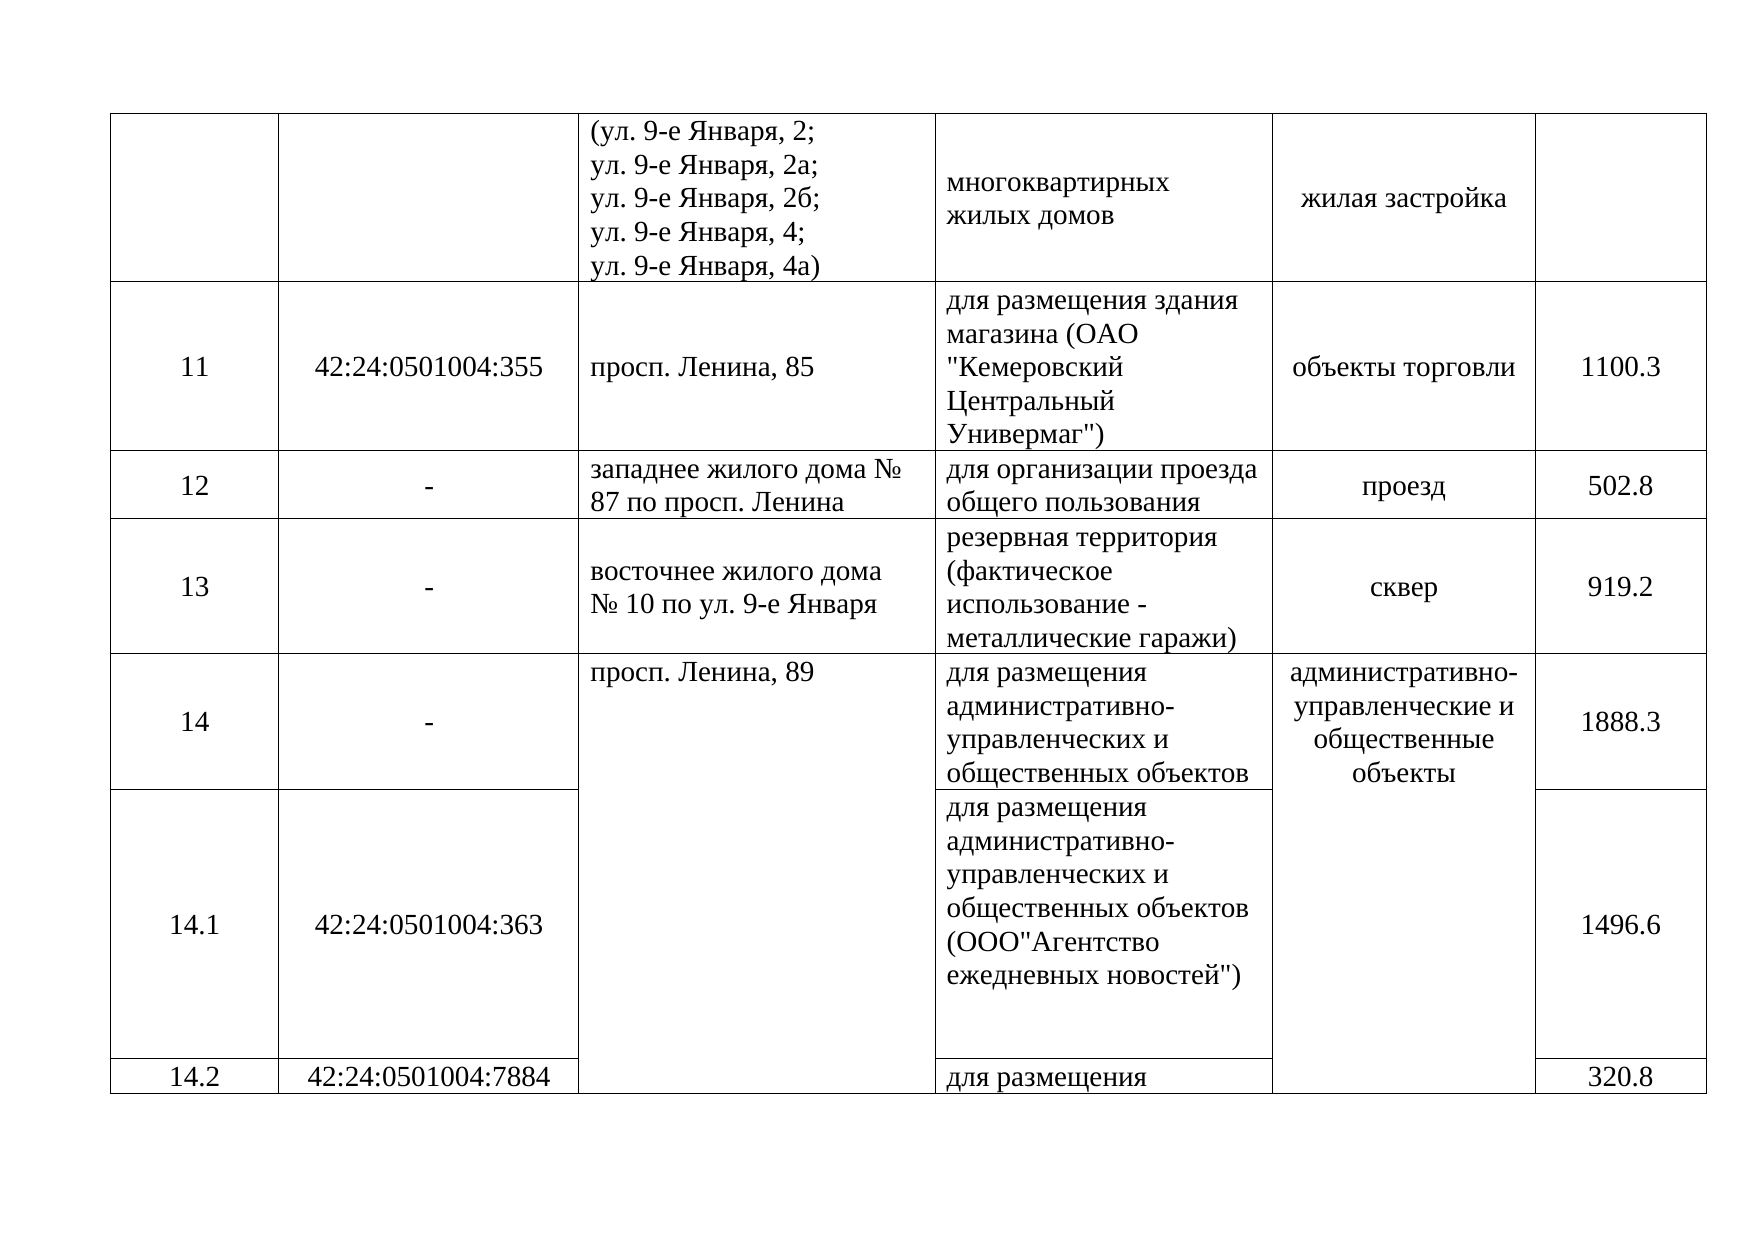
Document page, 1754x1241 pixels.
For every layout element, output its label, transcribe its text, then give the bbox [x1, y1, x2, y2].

table_cell - [279, 654, 578, 788]
table_cell для размещения [936, 1059, 1272, 1092]
table_cell 320.8 [1536, 1059, 1706, 1092]
table_cell западнее жилого дома № 87 по просп. Ленина [579, 451, 935, 518]
table_cell 1100.3 [1536, 282, 1706, 450]
table_cell 14.1 [111, 790, 278, 1058]
table_cell административно-управленческие и общественные объекты [1273, 654, 1535, 1092]
table_cell 14 [111, 654, 278, 788]
table_cell - [279, 519, 578, 653]
table_cell резервная территория (фактическое использование -металлические гаражи) [936, 519, 1272, 653]
table_cell для организации проезда общего пользования [936, 451, 1272, 518]
table_cell для размещения административно-управленческих и общественных объектов [936, 654, 1272, 788]
table_cell 42:24:0501004:7884 [279, 1059, 578, 1092]
table_cell 14.2 [111, 1059, 278, 1092]
table_cell просп. Ленина, 89 [579, 654, 935, 1092]
table_cell 11 [111, 282, 278, 450]
table_cell многоквартирных жилых домов [936, 114, 1272, 281]
table_cell для размещения здания магазина (ОАО "Кемеровский Центральный Универмаг") [936, 282, 1272, 450]
table_cell 1888.3 [1536, 654, 1706, 788]
table_cell - [279, 451, 578, 518]
table_cell (ул. 9-е Января, 2; ул. 9-е Января, 2а; ул. 9-е Января, 2б; ул. 9-е Января, 4; ул. 9-е Января, 4а) [579, 114, 935, 281]
table_cell [111, 114, 278, 281]
table_cell просп. Ленина, 85 [579, 282, 935, 450]
table_cell 12 [111, 451, 278, 518]
table_cell сквер [1273, 519, 1535, 653]
table_cell 42:24:0501004:355 [279, 282, 578, 450]
table_cell 13 [111, 519, 278, 653]
table_cell - [279, 114, 578, 281]
table_cell 502.8 [1536, 451, 1706, 518]
table_cell жилая застройка [1273, 114, 1535, 281]
table_cell для размещения административно-управленческих и общественных объектов (ООО"Агентство ежедневных новостей") [936, 790, 1272, 1058]
table_cell [1536, 114, 1706, 281]
table_cell проезд [1273, 451, 1535, 518]
table_cell 42:24:0501004:363 [279, 790, 578, 1058]
table_cell объекты торговли [1273, 282, 1535, 450]
table_cell восточнее жилого дома № 10 по ул. 9-е Января [579, 519, 935, 653]
table_cell 1496.6 [1536, 790, 1706, 1058]
table_cell 919.2 [1536, 519, 1706, 653]
